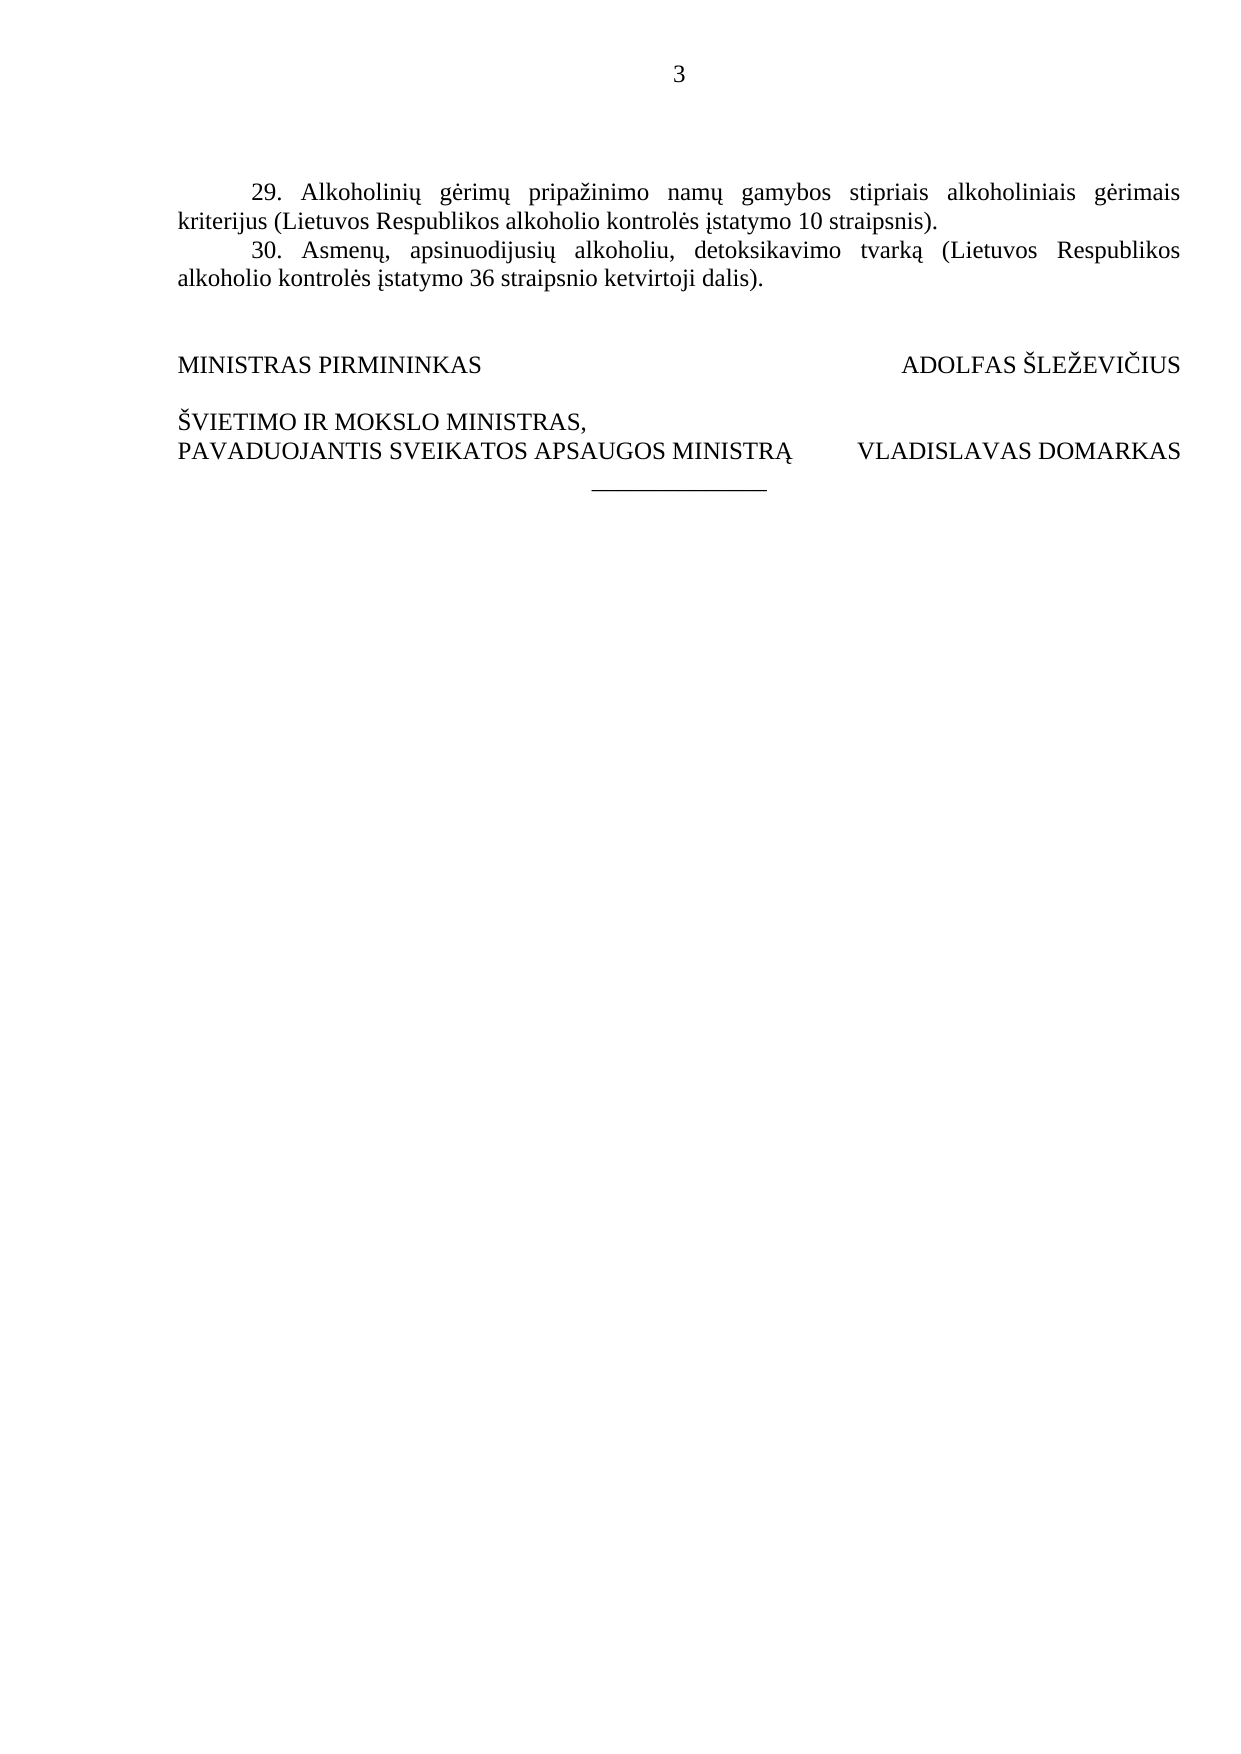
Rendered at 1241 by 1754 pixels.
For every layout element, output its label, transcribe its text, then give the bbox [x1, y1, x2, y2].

text MINISTRAS PIRMININKAS ADOLFAS ŠLEŽEVIČIUS [177, 350, 1181, 378]
text 29. Alkoholinių gėrimų pripažinimo namų gamybos stipriais alkoholiniais gėrimais kriterijus (Lietuvos Respublikos alkoholio kontrolės įstatymo 10 straipsnis). [177, 177, 1181, 235]
text ŠVIETIMO IR MOKSLO MINISTRAS, [177, 407, 1181, 436]
text PAVADUOJANTIS SVEIKATOS APSAUGOS MINISTRĄ VLADISLAVAS DOMARKAS [177, 436, 1181, 465]
text ______________ [177, 465, 1181, 493]
text 30. Asmenų, apsinuodijusių alkoholiu, detoksikavimo tvarką (Lietuvos Respublikos alkoholio kontrolės įstatymo 36 straipsnio ketvirtoji dalis). [177, 235, 1181, 292]
